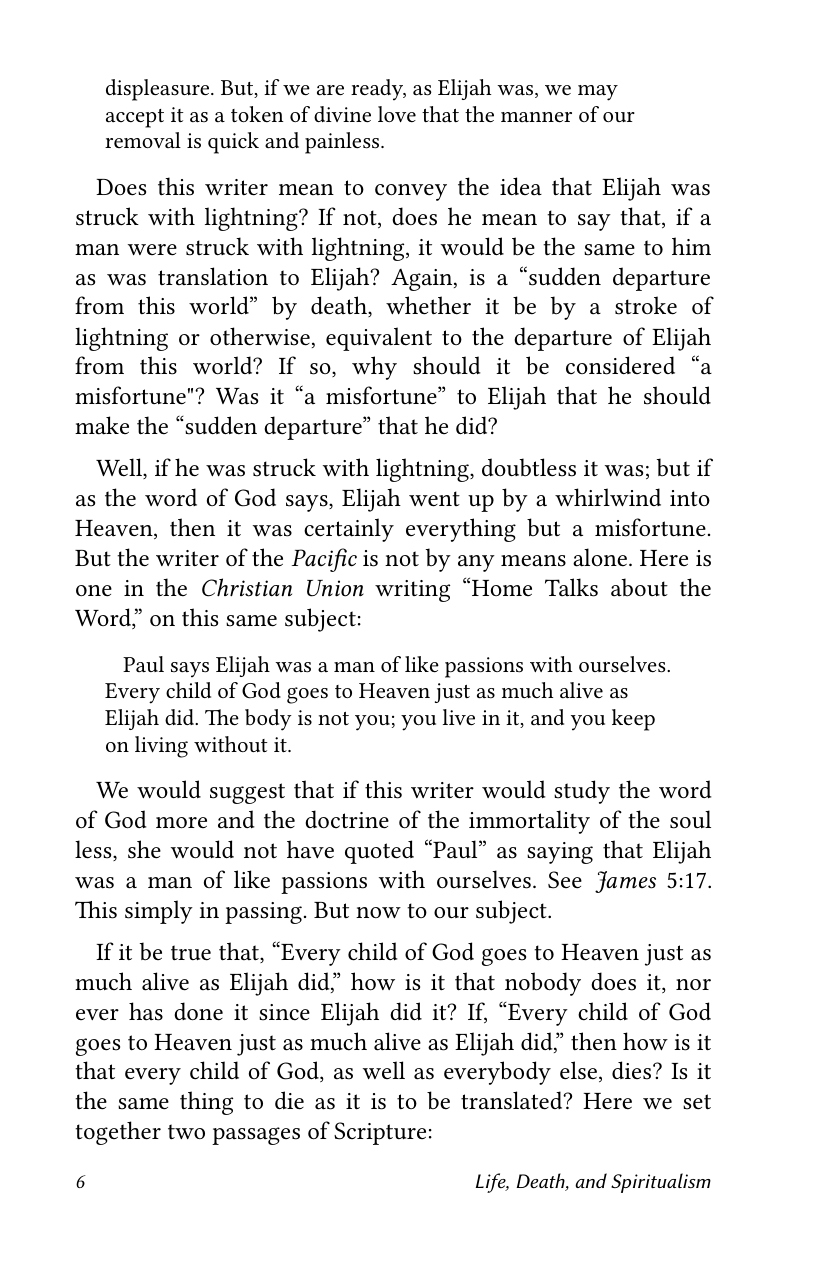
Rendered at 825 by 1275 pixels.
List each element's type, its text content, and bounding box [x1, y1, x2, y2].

text Well, if he was struck with lightning, doubtless it was; but if as the word of God says, Elijah went up by a whirlwind into Heaven, then it was certainly everything but a misfortune. But the writer of the Pacific is not by any means alone. Here is one in the Christian Union writing “Home Talks about the Word,” on this same subject: [75, 454, 712, 632]
text Paul says Elijah was a man of like passions with ourselves. Every child of God goes to Heaven just as much alive as Elijah did. The body is not you; you live in it, and you keep on living without it. [105, 652, 682, 758]
text Does this writer mean to convey the idea that Elijah was struck with lightning? If not, does he mean to say that, if a man were struck with lightning, it would be the same to him as was translation to Elijah? Again, is a “sudden departure from this world” by death, whether it be by a stroke of lightning or otherwise, equivalent to the departure of Elijah from this world? If so, why should it be considered “a misfortune"? Was it “a misfortune” to Elijah that he should make the “sudden departure” that he did? [75, 173, 712, 441]
text displeasure. But, if we are ready, as Elijah was, we may accept it as a token of divine love that the manner of our removal is quick and painless. [105, 75, 682, 154]
text We would suggest that if this writer would study the word of God more and the doctrine of the immortality of the soul less, she would not have quoted “Paul” as saying that Elijah was a man of like passions with ourselves. See James 5:17. This simply in passing. But now to our subject. [75, 776, 712, 924]
text If it be true that, “Every child of God goes to Heaven just as much alive as Elijah did,” how is it that nobody does it, nor ever has done it since Elijah did it? If, “Every child of God goes to Heaven just as much alive as Elijah did,” then how is it that every child of God, as well as everybody else, dies? Is it the same thing to die as it is to be translated? Here we set together two passages of Scripture: [75, 938, 712, 1146]
